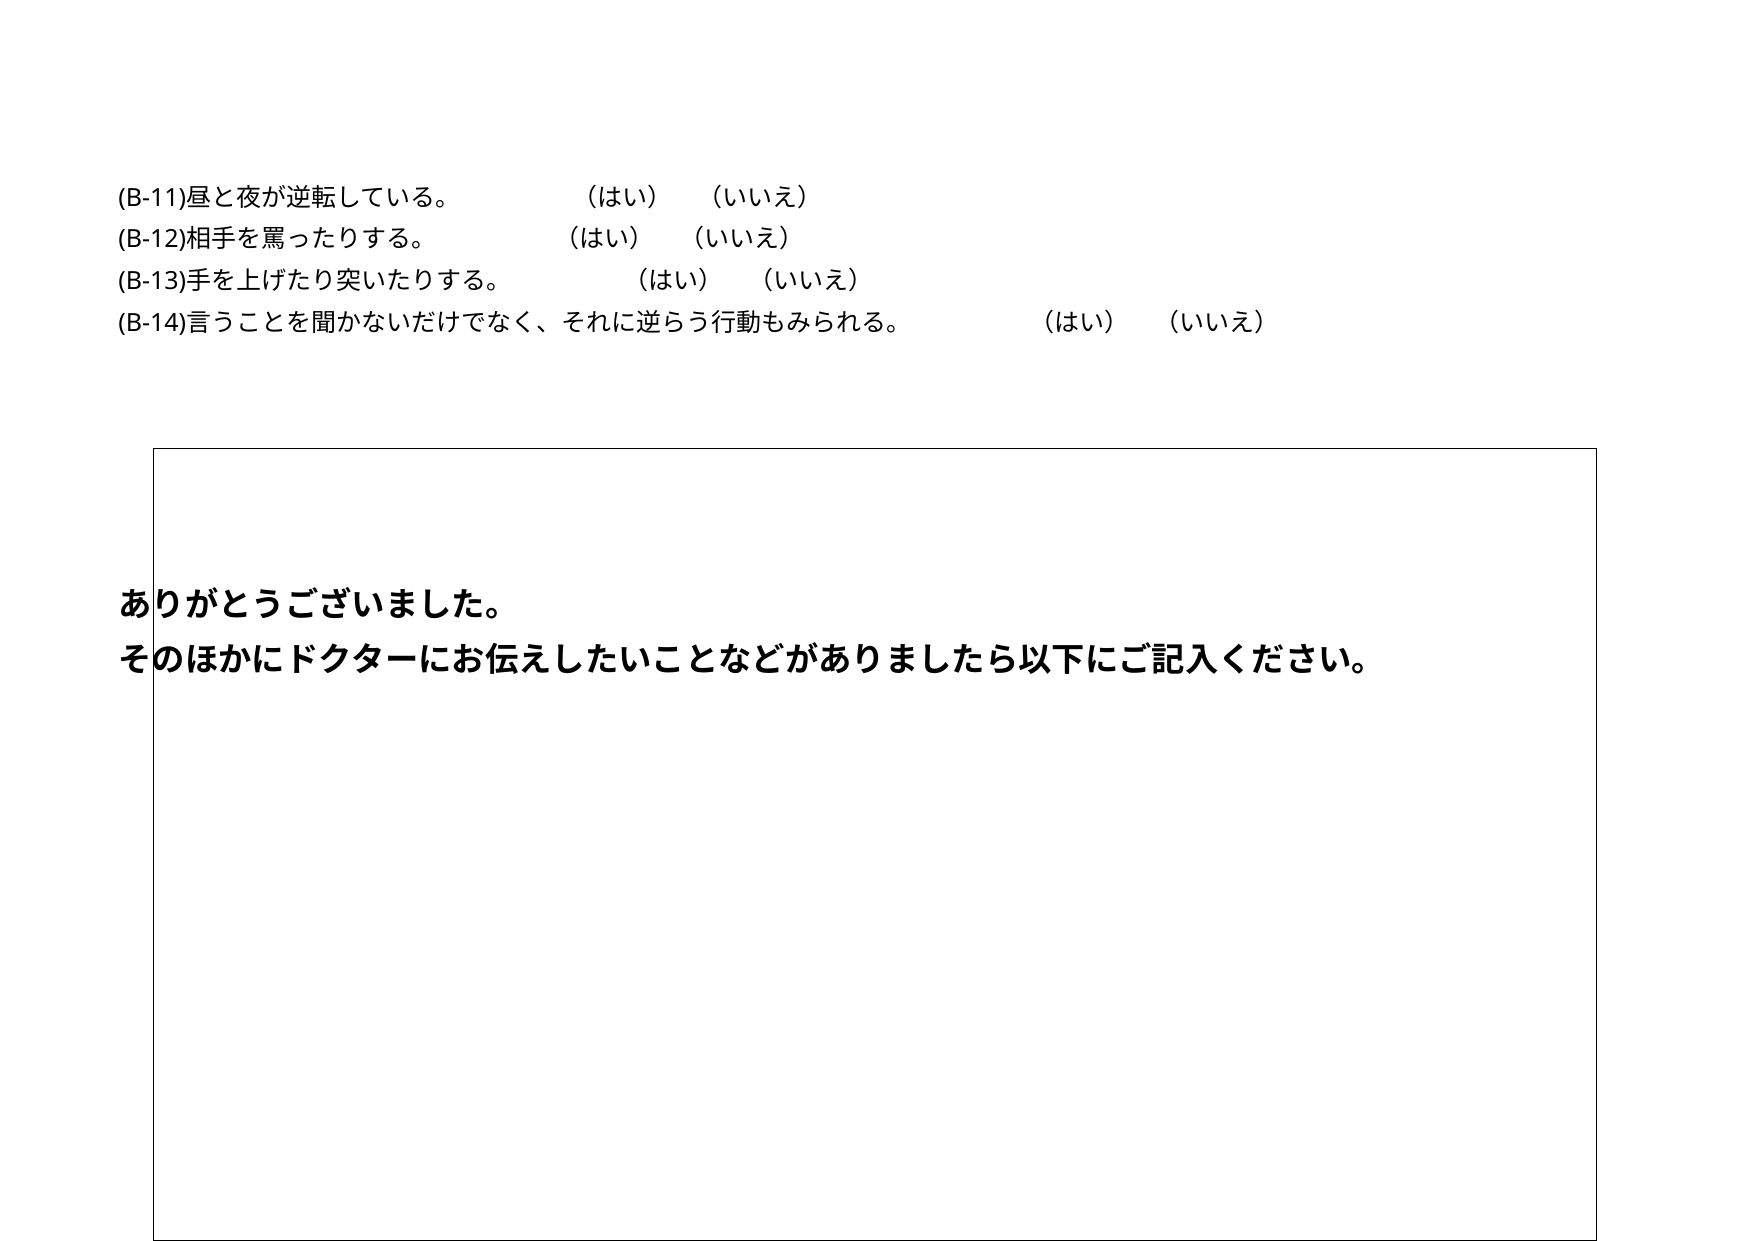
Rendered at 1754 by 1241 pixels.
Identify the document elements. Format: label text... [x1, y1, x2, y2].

text ありがとうございました。 [118, 577, 153, 626]
text そのほかにドクターにお伝えしたいことなどがありましたら以下にご記入ください。 [118, 633, 153, 681]
text ありがとうございました。 [1597, 577, 1636, 626]
text そのほかにドクターにお伝えしたいことなどがありましたら以下にご記入ください。 [154, 633, 1596, 681]
text ありがとうございました。 [154, 577, 1596, 626]
text (B-14)言うことを聞かないだけでなく、それに逆らう行動もみられる。 （はい） （いいえ） [118, 302, 1636, 338]
text (B-12)相手を罵ったりする。 （はい） （いいえ） [118, 219, 1636, 255]
text そのほかにドクターにお伝えしたいことなどがありましたら以下にご記入ください。 [1597, 633, 1636, 681]
text (B-13)手を上げたり突いたりする。 （はい） （いいえ） [118, 260, 1636, 297]
text (B-11)昼と夜が逆転している。 （はい） （いいえ） [118, 177, 1636, 213]
